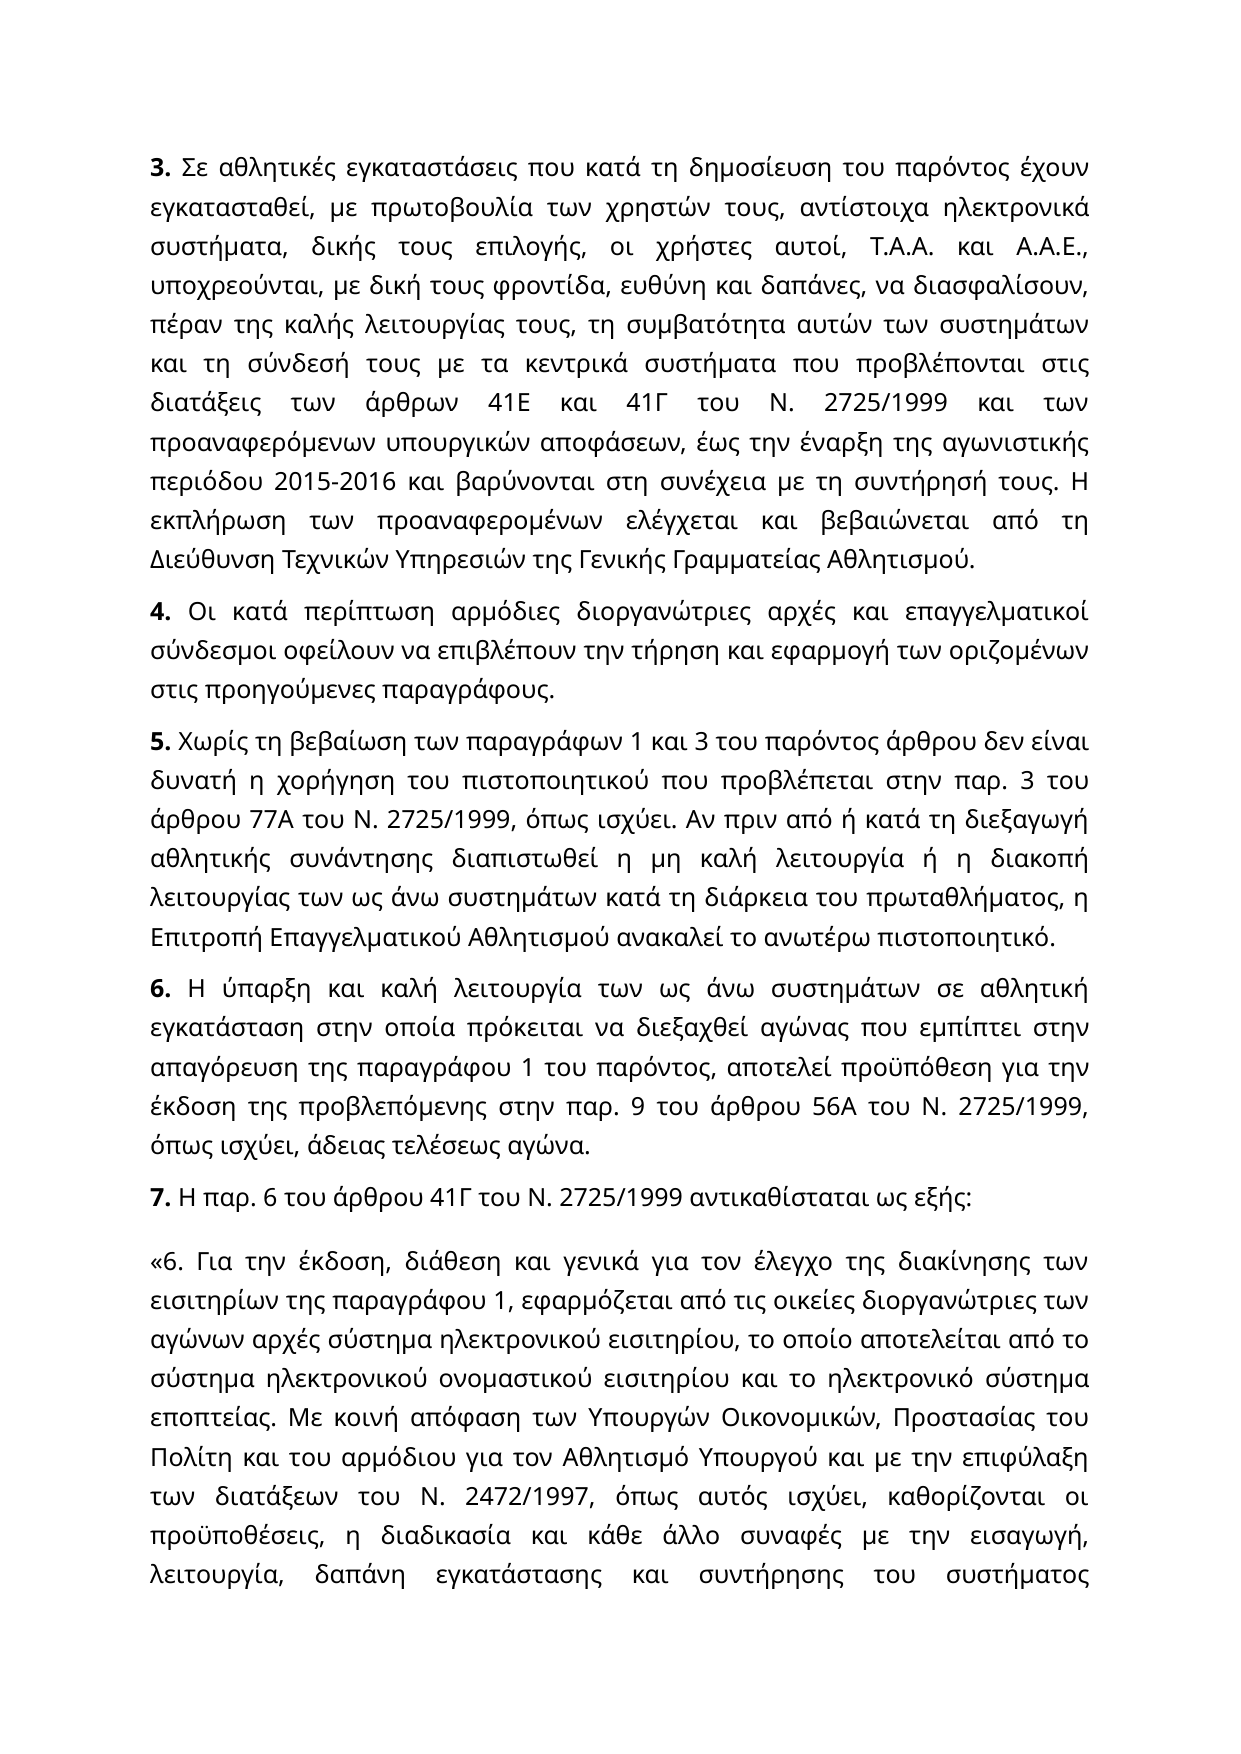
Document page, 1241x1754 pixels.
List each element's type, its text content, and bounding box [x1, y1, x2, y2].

text 5. Χωρίς τη βεβαίωση των παραγράφων 1 και 3 του παρόντος άρθρου δεν είναι δυνατή η χορήγηση του πιστοποιητικού που προβλέπεται στην παρ. 3 του άρθρου 77Α του Ν. 2725/1999, όπως ισχύει. Αν πριν από ή κατά τη διεξαγωγή αθλητικής συνάντησης διαπιστωθεί η μη καλή λειτουργία ή η διακοπή λειτουργίας των ως άνω συστημάτων κατά τη διάρκεια του πρωταθλήματος, η Επιτροπή Επαγγελματικού Αθλητισμού ανακαλεί το ανωτέρω πιστοποιητικό. [150, 723, 1090, 953]
text 3. Σε αθλητικές εγκαταστάσεις που κατά τη δημοσίευση του παρόντος έχουν εγκατασταθεί, με πρωτοβουλία των χρηστών τους, αντίστοιχα ηλεκτρονικά συστήματα, δικής τους επιλογής, οι χρήστες αυτοί, Τ.Α.Α. και Α.Α.Ε., υποχρεούνται, με δική τους φροντίδα, ευθύνη και δαπάνες, να διασφαλίσουν, πέραν της καλής λειτουργίας τους, τη συμβατότητα αυτών των συστημάτων και τη σύνδεσή τους με τα κεντρικά συστήματα που προβλέπονται στις διατάξεις των άρθρων 41Ε και 41Γ του Ν. 2725/1999 και των προαναφερόμενων υπουργικών αποφάσεων, έως την έναρξη της αγωνιστικής περιόδου 2015-2016 και βαρύνονται στη συνέχεια με τη συντήρησή τους. Η εκπλήρωση των προαναφερομένων ελέγχεται και βεβαιώνεται από τη Διεύθυνση Τεχνικών Υπηρεσιών της Γενικής Γραμματείας Αθλητισμού. [150, 150, 1090, 576]
text 7. Η παρ. 6 του άρθρου 41Γ του Ν. 2725/1999 αντικαθίσταται ως εξής: [150, 1179, 1090, 1213]
text 6. Η ύπαρξη και καλή λειτουργία των ως άνω συστημάτων σε αθλητική εγκατάσταση στην οποία πρόκειται να διεξαχθεί αγώνας που εμπίπτει στην απαγόρευση της παραγράφου 1 του παρόντος, αποτελεί προϋπόθεση για την έκδοση της προβλεπόμενης στην παρ. 9 του άρθρου 56Α του Ν. 2725/1999, όπως ισχύει, άδειας τελέσεως αγώνα. [150, 971, 1090, 1162]
text 4. Οι κατά περίπτωση αρμόδιες διοργανώτριες αρχές και επαγγελματικοί σύνδεσμοι οφείλουν να επιβλέπουν την τήρηση και εφαρμογή των οριζομένων στις προηγούμενες παραγράφους. [150, 593, 1090, 706]
text «6. Για την έκδοση, διάθεση και γενικά για τον έλεγχο της διακίνησης των εισιτηρίων της παραγράφου 1, εφαρμόζεται από τις οικείες διοργανώτριες των αγώνων αρχές σύστημα ηλεκτρονικού εισιτηρίου, το οποίο αποτελείται από το σύστημα ηλεκτρονικού ονομαστικού εισιτηρίου και το ηλεκτρονικό σύστημα εποπτείας. Με κοινή απόφαση των Υπουργών Οικονομικών, Προστασίας του Πολίτη και του αρμόδιου για τον Αθλητισμό Υπουργού και με την επιφύλαξη των διατάξεων του Ν. 2472/1997, όπως αυτός ισχύει, καθορίζονται οι προϋποθέσεις, η διαδικασία και κάθε άλλο συναφές με την εισαγωγή, λειτουργία, δαπάνη εγκατάστασης και συντήρησης του συστήματος [150, 1243, 1090, 1591]
